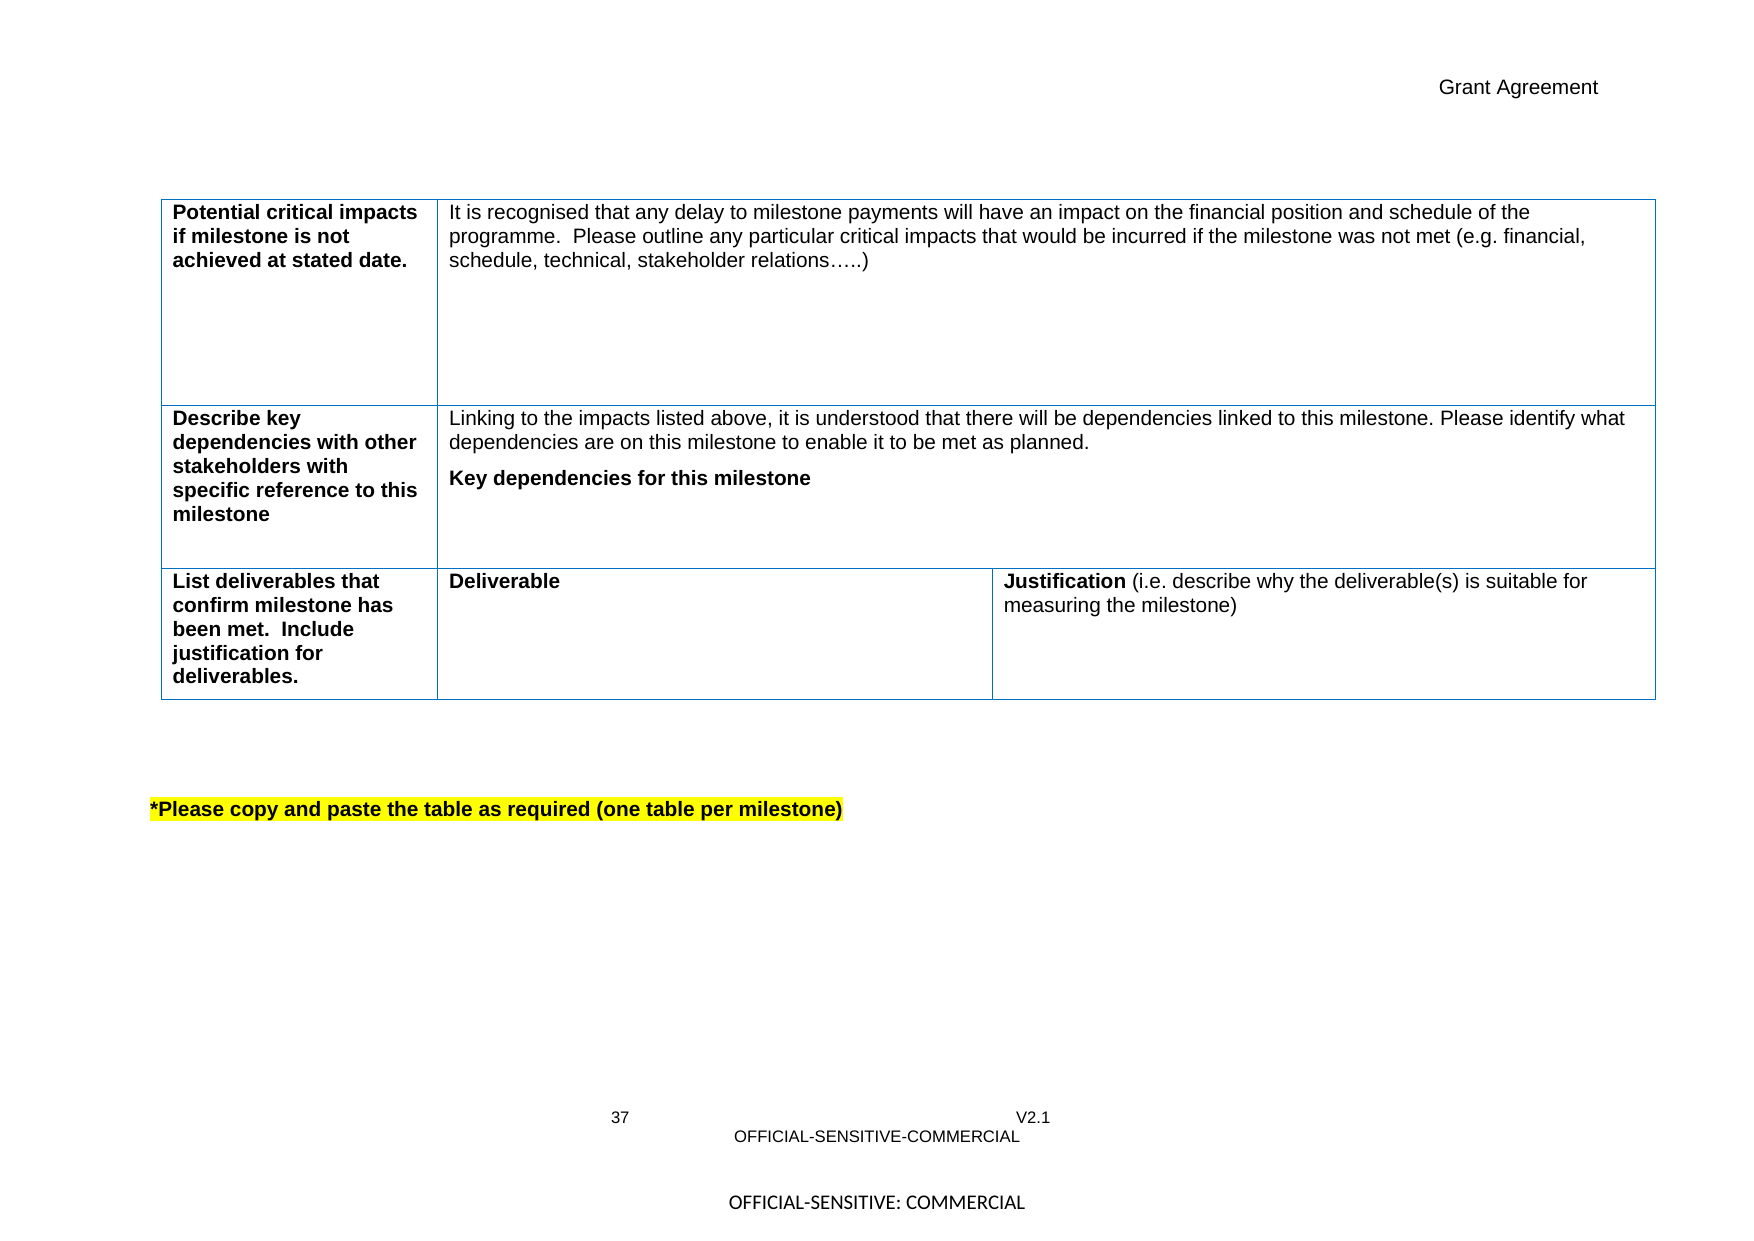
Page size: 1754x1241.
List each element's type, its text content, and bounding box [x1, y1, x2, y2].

table_cell Linking to the impacts listed above, it is understood that there will be dependencies linked to this milestone. Please identify what dependencies are on this milestone to enable it to be met as planned. Key dependencies for this milestone [438, 406, 1655, 567]
table_cell List deliverables that confirm milestone has been met. Include justification for deliverables. [162, 569, 437, 699]
table_cell Deliverable [438, 569, 992, 699]
table_cell Describe key dependencies with other stakeholders with specific reference to this milestone [162, 406, 437, 567]
text *Please copy and paste the table as required (one table per milestone) [150, 797, 1604, 821]
table_header Potential critical impacts if milestone is not achieved at stated date. [162, 200, 437, 405]
table_header It is recognised that any delay to milestone payments will have an impact on the financial position and schedule of the programme. Please outline any particular critical impacts that would be incurred if the milestone was not met (e.g. financial, schedule, technical, stakeholder relations…..) [438, 200, 1655, 405]
table_cell Justification (i.e. describe why the deliverable(s) is suitable for measuring the milestone) [993, 569, 1655, 699]
